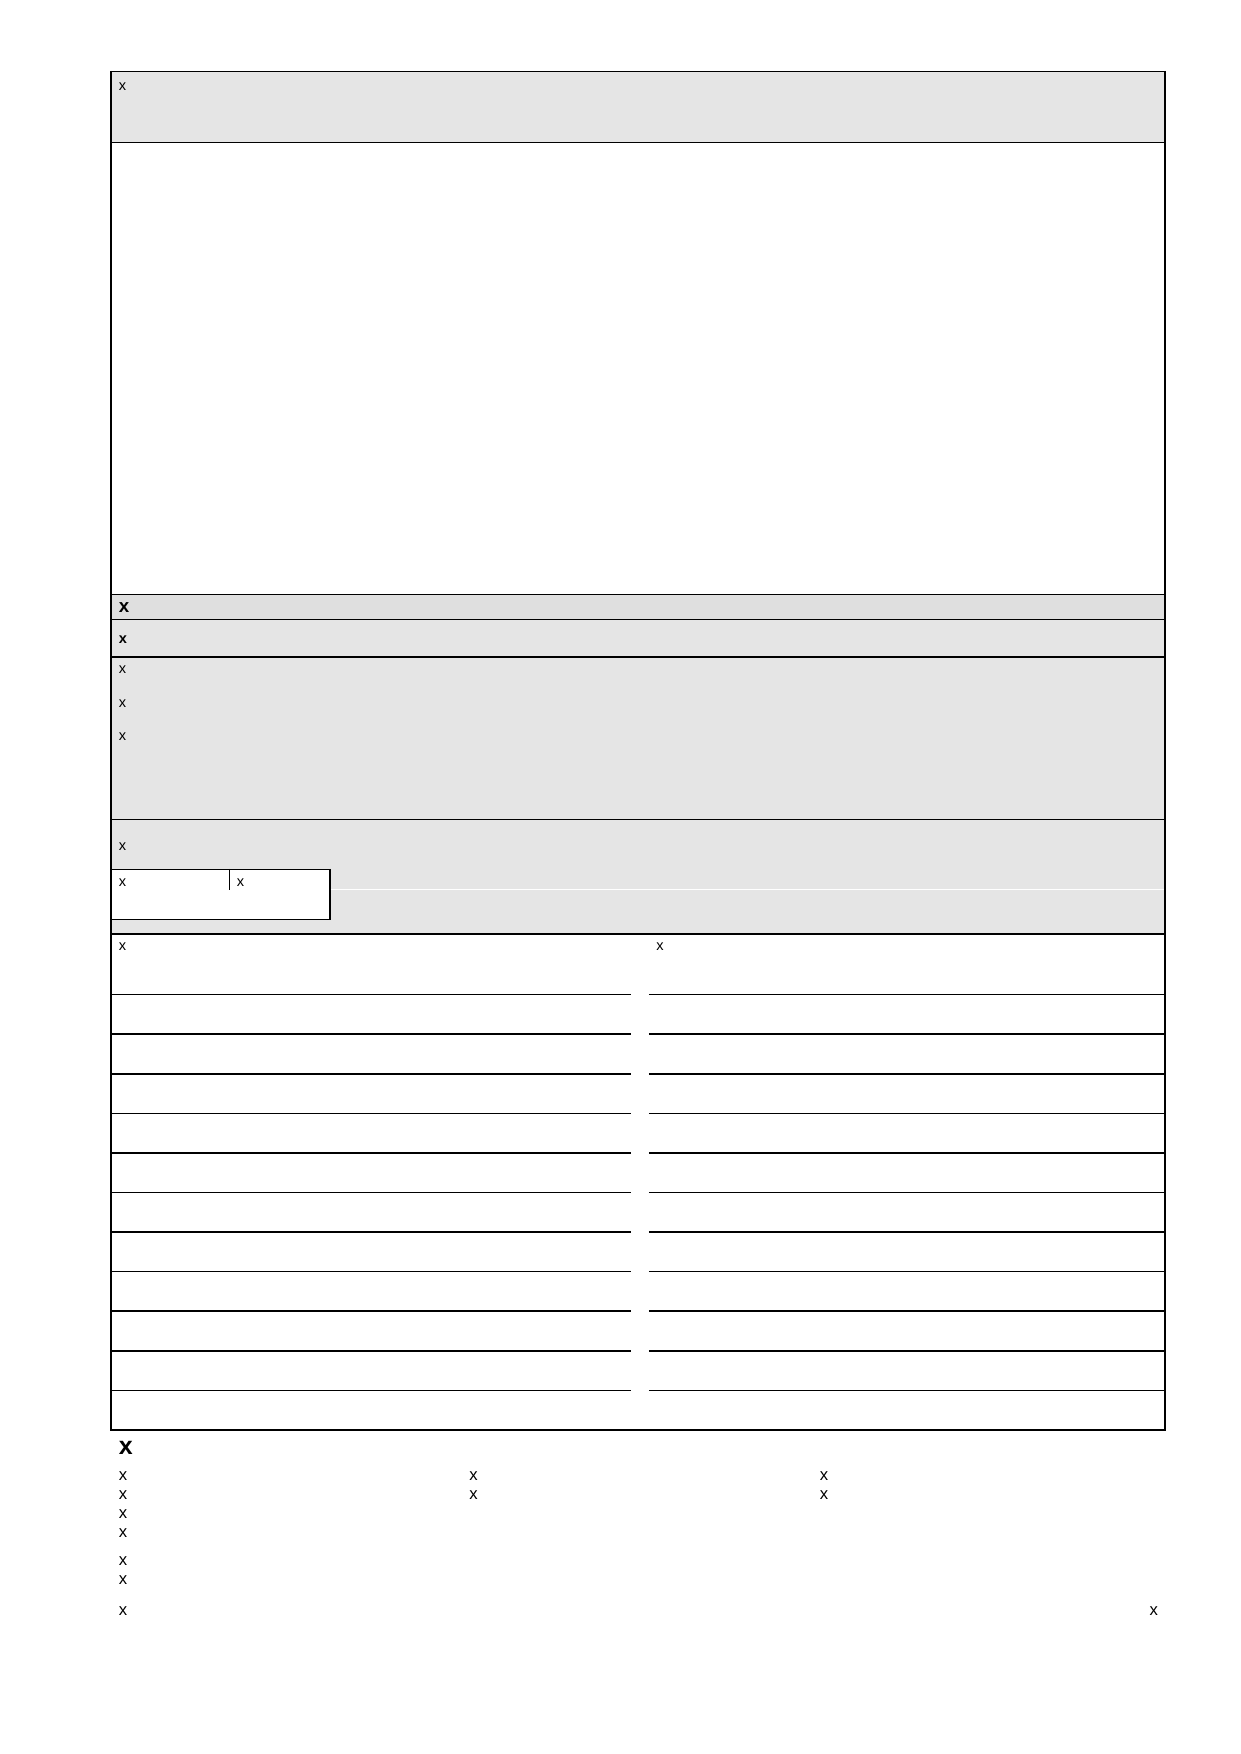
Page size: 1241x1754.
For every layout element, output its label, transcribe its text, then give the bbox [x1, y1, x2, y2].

table_cell [649, 1114, 1164, 1152]
table_cell [112, 956, 631, 994]
table_cell [229, 890, 329, 919]
table_cell [525, 1600, 1027, 1621]
table_cell x [230, 870, 329, 889]
table_cell [112, 1075, 631, 1112]
table_cell [649, 956, 1164, 994]
table_cell x [111, 1600, 524, 1621]
table_cell x x [812, 1465, 1165, 1550]
table_cell [631, 1350, 649, 1389]
table_cell [112, 1352, 631, 1389]
table_cell [631, 1033, 649, 1073]
table_cell [112, 1114, 631, 1152]
table_cell [631, 1390, 649, 1429]
table_cell x x [462, 1465, 812, 1550]
table_cell [331, 869, 1164, 889]
table_cell [631, 956, 649, 994]
table_cell x [112, 72, 1164, 142]
table_cell x [1027, 1600, 1165, 1621]
table_cell x [112, 595, 1164, 619]
table_cell x x x x [111, 1465, 462, 1550]
table_cell [631, 1113, 649, 1152]
table_cell x [112, 820, 1164, 869]
table_cell x [112, 620, 1164, 656]
table_cell [631, 1073, 649, 1112]
table_cell [649, 1272, 1164, 1310]
table_cell [649, 1352, 1164, 1389]
table_cell [649, 1312, 1164, 1350]
table_cell [649, 1035, 1164, 1073]
table_cell [631, 1231, 649, 1271]
table_cell x x x [112, 658, 1164, 819]
table_cell x x [111, 1550, 1165, 1600]
table_cell [631, 1310, 649, 1350]
table_cell [649, 1391, 1164, 1429]
table_cell [112, 1233, 631, 1271]
table_cell [112, 1035, 631, 1073]
table_cell [331, 890, 1164, 919]
table_cell [631, 1271, 649, 1310]
table_cell [112, 143, 1164, 594]
table_cell [631, 1152, 649, 1192]
table_cell [112, 1154, 631, 1192]
table_cell x [112, 870, 229, 889]
table_cell [112, 1272, 631, 1310]
table_cell [649, 1193, 1164, 1231]
table_cell [112, 919, 1164, 933]
table_cell [112, 1391, 631, 1429]
table_cell [649, 1075, 1164, 1112]
table_cell x [649, 935, 1164, 956]
table_cell [631, 1192, 649, 1231]
table_cell x [111, 1431, 1165, 1464]
table_cell [649, 1233, 1164, 1271]
table_cell [649, 995, 1164, 1033]
table_cell x [112, 935, 649, 956]
table_cell [112, 1312, 631, 1350]
table_cell [112, 1193, 631, 1231]
table_cell [112, 995, 631, 1033]
table_cell [649, 1154, 1164, 1192]
table_cell [112, 890, 229, 919]
table_cell [631, 994, 649, 1033]
